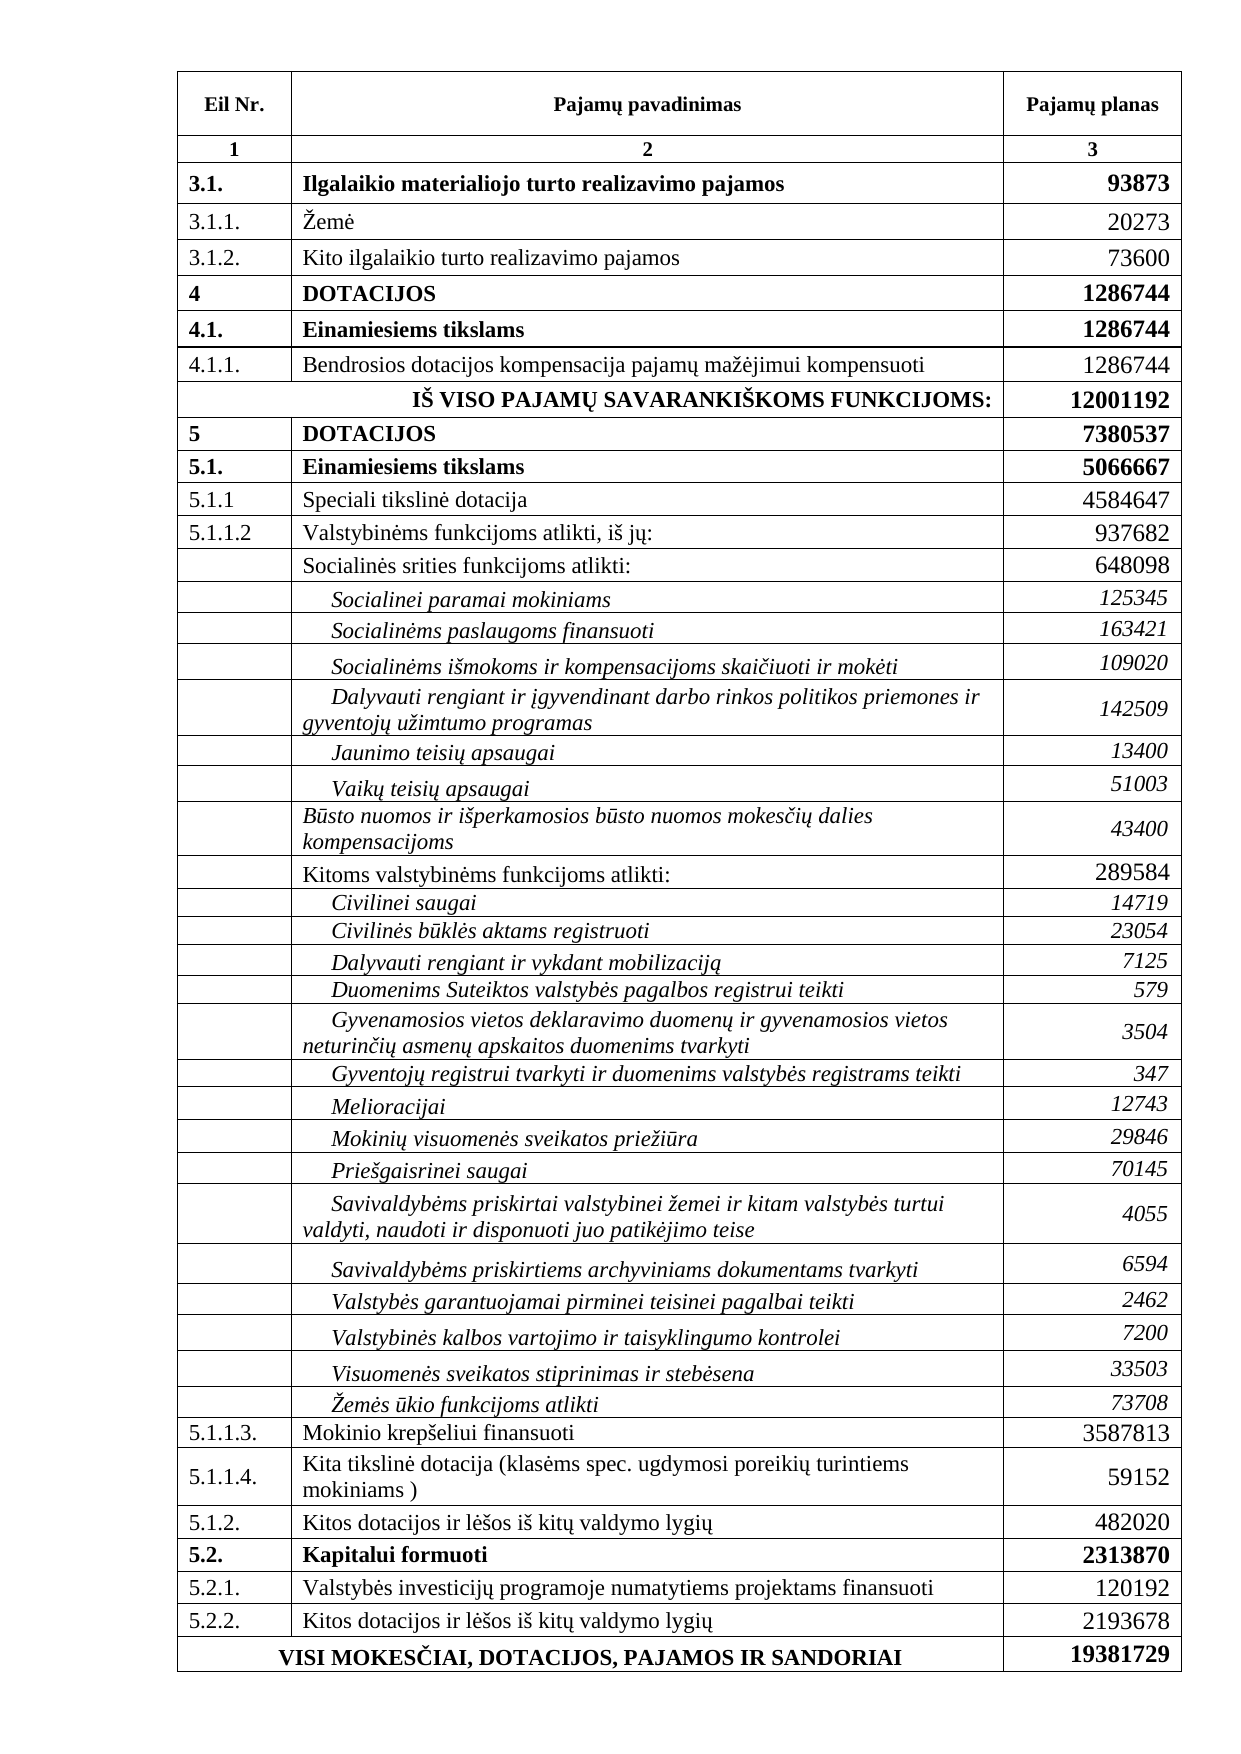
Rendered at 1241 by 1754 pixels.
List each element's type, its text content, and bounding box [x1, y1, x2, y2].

table_cell Civilinei saugai [292, 889, 1003, 916]
table_cell Valstybinės kalbos vartojimo ir taisyklingumo kontrolei [292, 1315, 1003, 1350]
table_cell Ilgalaikio materialiojo turto realizavimo pajamos [292, 163, 1003, 203]
table_cell 5066667 [1004, 451, 1181, 482]
table_cell DOTACIJOS [292, 276, 1003, 310]
table_cell 14719 [1004, 889, 1181, 916]
table_cell Einamiesiems tikslams [292, 451, 1003, 482]
table_cell Dalyvauti rengiant ir vykdant mobilizaciją [292, 945, 1003, 975]
table_cell [178, 680, 291, 735]
table_cell 51003 [1004, 766, 1181, 801]
table_cell [178, 917, 291, 944]
table_cell 5.1.1.3. [178, 1418, 291, 1447]
table_cell Gyventojų registrui tvarkyti ir duomenims valstybės registrams teikti [292, 1060, 1003, 1086]
table_cell Jaunimo teisių apsaugai [292, 736, 1003, 765]
table_cell Einamiesiems tikslams [292, 311, 1003, 346]
table_cell Civilinės būklės aktams registruoti [292, 917, 1003, 944]
table_cell 347 [1004, 1060, 1181, 1086]
table_cell 4055 [1004, 1184, 1181, 1242]
table_cell 5.2.2. [178, 1604, 291, 1636]
table_cell 59152 [1004, 1448, 1181, 1505]
table_cell Socialinėms paslaugoms finansuoti [292, 613, 1003, 643]
table_cell Kito ilgalaikio turto realizavimo pajamos [292, 240, 1003, 274]
table_cell 3 [1004, 136, 1181, 162]
table_cell [178, 644, 291, 679]
table_cell Kitoms valstybinėms funkcijoms atlikti: [292, 856, 1003, 888]
table_cell [178, 889, 291, 916]
table_cell [178, 613, 291, 643]
table_cell [178, 549, 291, 581]
table_cell 5.1.1.4. [178, 1448, 291, 1505]
table_cell 5.1.2. [178, 1506, 291, 1538]
table_cell Būsto nuomos ir išperkamosios būsto nuomos mokesčių dalies kompensacijoms [292, 802, 1003, 855]
table_cell 3504 [1004, 1004, 1181, 1059]
table_cell 2462 [1004, 1284, 1181, 1314]
table_cell 937682 [1004, 516, 1181, 548]
table_cell 4.1.1. [178, 348, 291, 381]
table_cell 163421 [1004, 613, 1181, 643]
table_cell 120192 [1004, 1572, 1181, 1603]
table_cell [178, 856, 291, 888]
table_cell Socialinės srities funkcijoms atlikti: [292, 549, 1003, 581]
table_cell 2313870 [1004, 1539, 1181, 1571]
table_cell 73600 [1004, 240, 1181, 274]
table_cell 19381729 [1004, 1637, 1181, 1671]
table_cell 5.1.1 [178, 483, 291, 515]
table_cell Žemė [292, 204, 1003, 238]
table_cell 4.1. [178, 311, 291, 346]
table_cell 2193678 [1004, 1604, 1181, 1636]
table_cell 12001192 [1004, 382, 1181, 417]
table_cell [178, 1060, 291, 1086]
table_cell 73708 [1004, 1387, 1181, 1417]
table_cell 109020 [1004, 644, 1181, 679]
table_cell [178, 1351, 291, 1386]
table_cell Valstybės investicijų programoje numatytiems projektams finansuoti [292, 1572, 1003, 1603]
table_cell [178, 1315, 291, 1350]
table_cell 5.2. [178, 1539, 291, 1571]
table_cell 3.1.1. [178, 204, 291, 238]
table_cell 29846 [1004, 1120, 1181, 1152]
table_cell 1286744 [1004, 348, 1181, 381]
table_cell [178, 1244, 291, 1283]
table_cell 3.1. [178, 163, 291, 203]
table_cell Socialinėms išmokoms ir kompensacijoms skaičiuoti ir mokėti [292, 644, 1003, 679]
table_cell Savivaldybėms priskirtai valstybinei žemei ir kitam valstybės turtui valdyti, naudoti ir disponuoti juo patikėjimo teise [292, 1184, 1003, 1242]
table_cell [178, 1387, 291, 1417]
table_cell Speciali tikslinė dotacija [292, 483, 1003, 515]
table_cell [178, 1284, 291, 1314]
table_cell 3587813 [1004, 1418, 1181, 1447]
table_cell [178, 1004, 291, 1059]
table_cell Kita tikslinė dotacija (klasėms spec. ugdymosi poreikių turintiems mokiniams ) [292, 1448, 1003, 1505]
table_cell 289584 [1004, 856, 1181, 888]
table_cell Socialinei paramai mokiniams [292, 582, 1003, 612]
table_cell [178, 1120, 291, 1152]
table_cell Vaikų teisių apsaugai [292, 766, 1003, 801]
table_cell 93873 [1004, 163, 1181, 203]
table_cell 4 [178, 276, 291, 310]
table_cell 1286744 [1004, 311, 1181, 346]
table_cell Valstybinėms funkcijoms atlikti, iš jų: [292, 516, 1003, 548]
table_cell Priešgaisrinei saugai [292, 1153, 1003, 1183]
table_cell Savivaldybėms priskirtiems archyviniams dokumentams tvarkyti [292, 1244, 1003, 1283]
table_cell 3.1.2. [178, 240, 291, 274]
table_cell 7200 [1004, 1315, 1181, 1350]
table_cell Mokinių visuomenės sveikatos priežiūra [292, 1120, 1003, 1152]
table_cell VISI MOKESČIAI, DOTACIJOS, PAJAMOS IR SANDORIAI [178, 1637, 1003, 1671]
table_cell Dalyvauti rengiant ir įgyvendinant darbo rinkos politikos priemones ir gyventojų užimtumo programas [292, 680, 1003, 735]
table_cell [178, 945, 291, 975]
table_cell Gyvenamosios vietos deklaravimo duomenų ir gyvenamosios vietos neturinčių asmenų apskaitos duomenims tvarkyti [292, 1004, 1003, 1059]
table_cell Valstybės garantuojamai pirminei teisinei pagalbai teikti [292, 1284, 1003, 1314]
table_cell Visuomenės sveikatos stiprinimas ir stebėsena [292, 1351, 1003, 1386]
table_cell 648098 [1004, 549, 1181, 581]
table_header Pajamų planas [1004, 72, 1181, 135]
table_cell 70145 [1004, 1153, 1181, 1183]
table_cell 1286744 [1004, 276, 1181, 310]
table_header Pajamų pavadinimas [292, 72, 1003, 135]
table_cell 2 [292, 136, 1003, 162]
table_cell Kapitalui formuoti [292, 1539, 1003, 1571]
table_cell 142509 [1004, 680, 1181, 735]
table_cell 1 [178, 136, 291, 162]
table_cell 13400 [1004, 736, 1181, 765]
table_cell 6594 [1004, 1244, 1181, 1283]
table_cell [178, 976, 291, 1002]
table_cell [178, 766, 291, 801]
table_cell Bendrosios dotacijos kompensacija pajamų mažėjimui kompensuoti [292, 348, 1003, 381]
table_cell [178, 1153, 291, 1183]
table_cell 20273 [1004, 204, 1181, 238]
table_cell 33503 [1004, 1351, 1181, 1386]
table_cell 5.2.1. [178, 1572, 291, 1603]
table_cell [178, 736, 291, 765]
table_cell Žemės ūkio funkcijoms atlikti [292, 1387, 1003, 1417]
table_cell 7380537 [1004, 418, 1181, 449]
table_cell Melioracijai [292, 1087, 1003, 1119]
table_cell 579 [1004, 976, 1181, 1002]
table_cell 7125 [1004, 945, 1181, 975]
table_cell Duomenims Suteiktos valstybės pagalbos registrui teikti [292, 976, 1003, 1002]
table_cell Mokinio krepšeliui finansuoti [292, 1418, 1003, 1447]
table_cell IŠ VISO PAJAMŲ SAVARANKIŠKOMS FUNKCIJOMS: [178, 382, 1003, 417]
table_cell DOTACIJOS [292, 418, 1003, 449]
table_cell 5 [178, 418, 291, 449]
table_cell [178, 582, 291, 612]
table_cell 5.1. [178, 451, 291, 482]
table_cell 5.1.1.2 [178, 516, 291, 548]
table_cell 12743 [1004, 1087, 1181, 1119]
table_header Eil Nr. [178, 72, 291, 135]
table_cell 4584647 [1004, 483, 1181, 515]
table_cell [178, 1184, 291, 1242]
table_cell Kitos dotacijos ir lėšos iš kitų valdymo lygių [292, 1506, 1003, 1538]
table_cell Kitos dotacijos ir lėšos iš kitų valdymo lygių [292, 1604, 1003, 1636]
table_cell 43400 [1004, 802, 1181, 855]
table_cell [178, 1087, 291, 1119]
table_cell 23054 [1004, 917, 1181, 944]
table_cell 482020 [1004, 1506, 1181, 1538]
table_cell [178, 802, 291, 855]
table_cell 125345 [1004, 582, 1181, 612]
